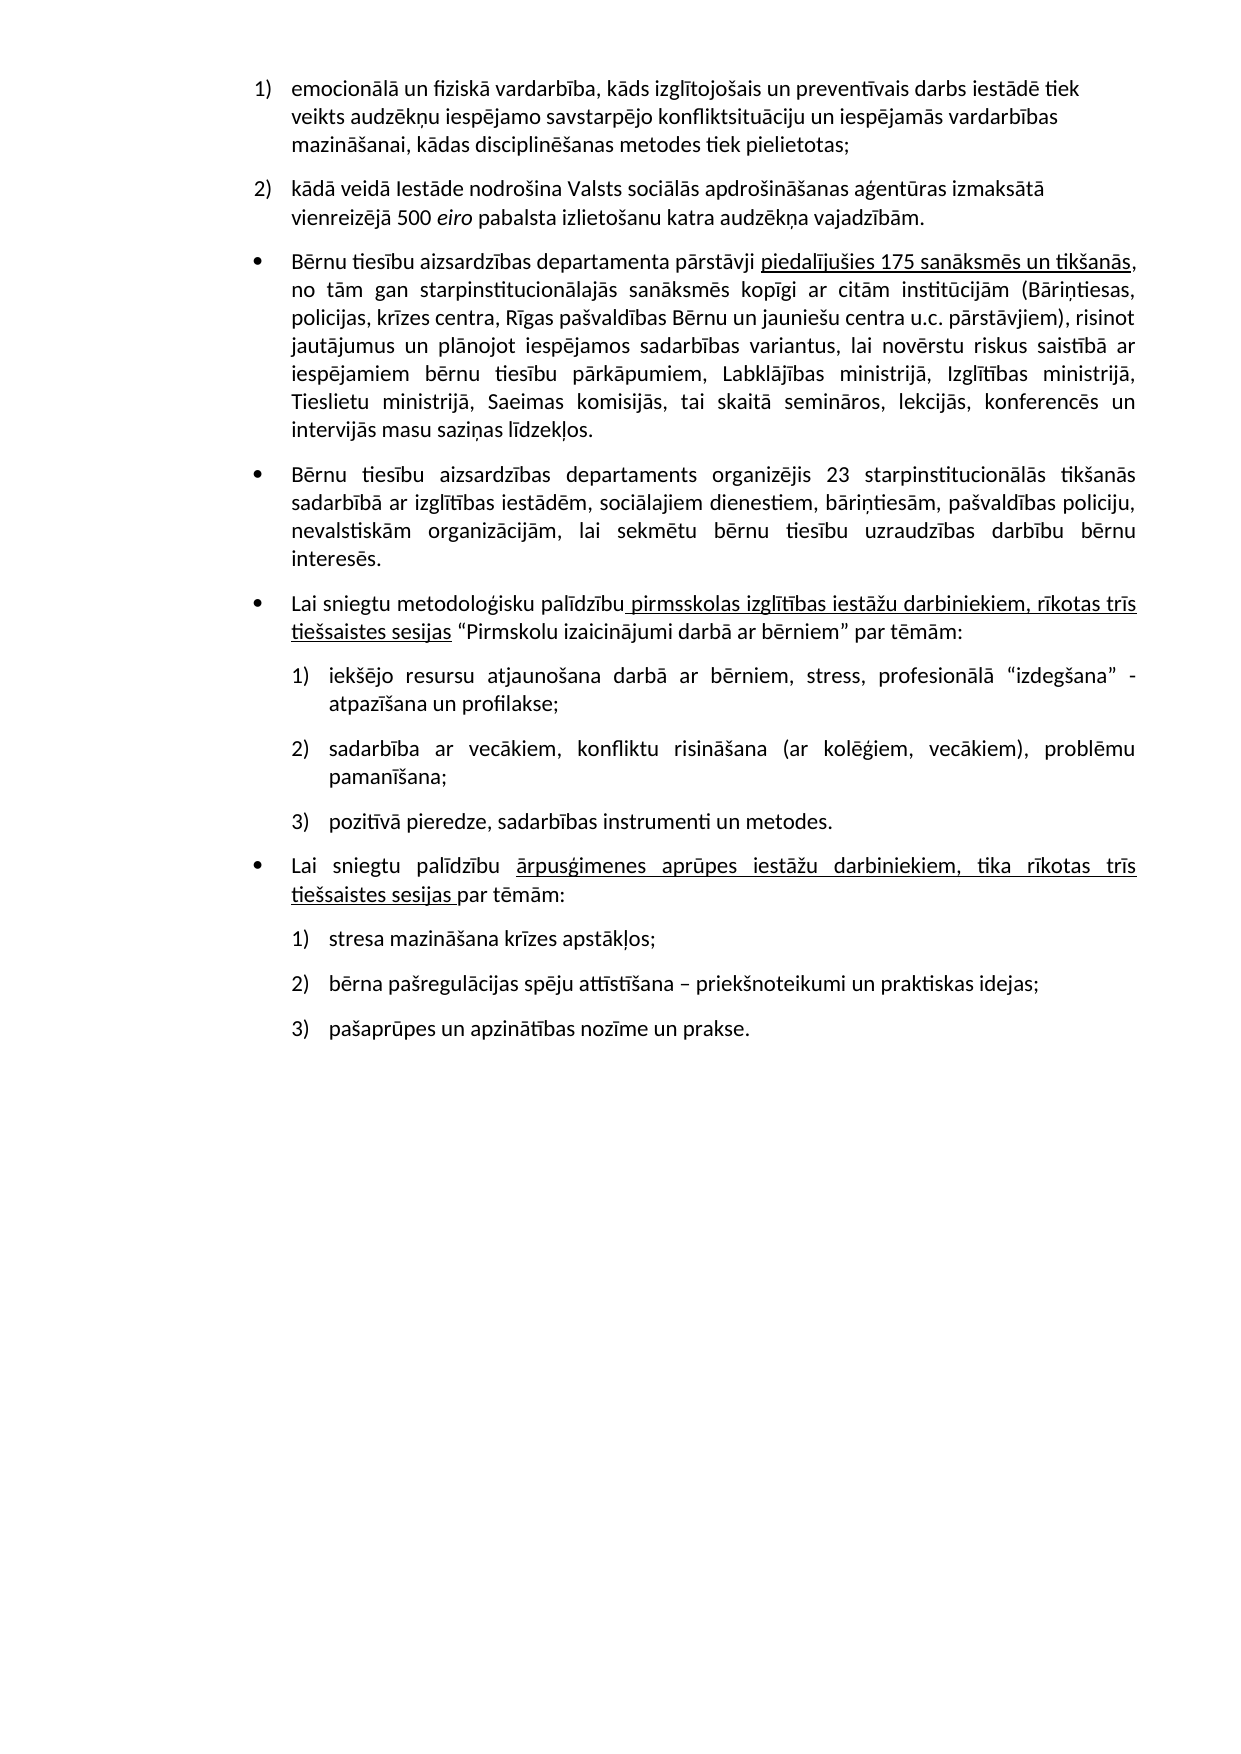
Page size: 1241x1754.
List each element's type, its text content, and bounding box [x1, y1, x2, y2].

list kādā veidā Iestāde nodrošina Valsts sociālās apdrošināšanas aģentūras izmaksātā vienreizējā 500 eiro pabalsta izlietošanu katra audzēkņa vajadzībām. [253, 174, 1137, 231]
list sadarbība ar vecākiem, konfliktu risināšana (ar kolēģiem, vecākiem), problēmu pamanīšana; [291, 734, 1137, 790]
list bērna pašregulācijas spēju attīstīšana – priekšnoteikumi un praktiskas idejas; [291, 969, 1137, 997]
list iekšējo resursu atjaunošana darbā ar bērniem, stress, profesionālā “izdegšana” - atpazīšana un profilakse; [291, 662, 1137, 718]
list Bērnu tiesību aizsardzības departamenta pārstāvji piedalījušies 175 sanāksmēs un tikšanās, no tām gan starpinstitucionālajās sanāksmēs kopīgi ar citām institūcijām (Bāriņtiesas, policijas, krīzes centra, Rīgas pašvaldības Bērnu un jauniešu centra u.c. pārstāvjiem), risinot jautājumus un plānojot iespējamos sadarbības variantus, lai novērstu riskus saistībā ar iespējamiem bērnu tiesību pārkāpumiem, Labklājības ministrijā, Izglītības ministrijā, Tieslietu ministrijā, Saeimas komisijās, tai skaitā semināros, lekcijās, konferencēs un intervijās masu saziņas līdzekļos. [253, 247, 1137, 443]
list Lai sniegtu palīdzību ārpusģimenes aprūpes iestāžu darbiniekiem, tika rīkotas trīs tiešsaistes sesijas par tēmām: [253, 852, 1137, 908]
list Bērnu tiesību aizsardzības departaments organizējis 23 starpinstitucionālās tikšanās sadarbībā ar izglītības iestādēm, sociālajiem dienestiem, bāriņtiesām, pašvaldības policiju, nevalstiskām organizācijām, lai sekmētu bērnu tiesību uzraudzības darbību bērnu interesēs. [253, 460, 1137, 572]
list pašaprūpes un apzinātības nozīme un prakse. [291, 1014, 1137, 1042]
list Lai sniegtu metodoloģisku palīdzību pirmsskolas izglītības iestāžu darbiniekiem, rīkotas trīs tiešsaistes sesijas “Pirmskolu izaicinājumi darbā ar bērniem” par tēmām: [253, 589, 1137, 645]
list emocionālā un fiziskā vardarbība, kāds izglītojošais un preventīvais darbs iestādē tiek veikts audzēkņu iespējamo savstarpējo konfliktsituāciju un iespējamās vardarbības mazināšanai, kādas disciplinēšanas metodes tiek pielietotas; [253, 74, 1137, 158]
list pozitīvā pieredze, sadarbības instrumenti un metodes. [291, 807, 1137, 835]
list stresa mazināšana krīzes apstākļos; [291, 924, 1137, 952]
